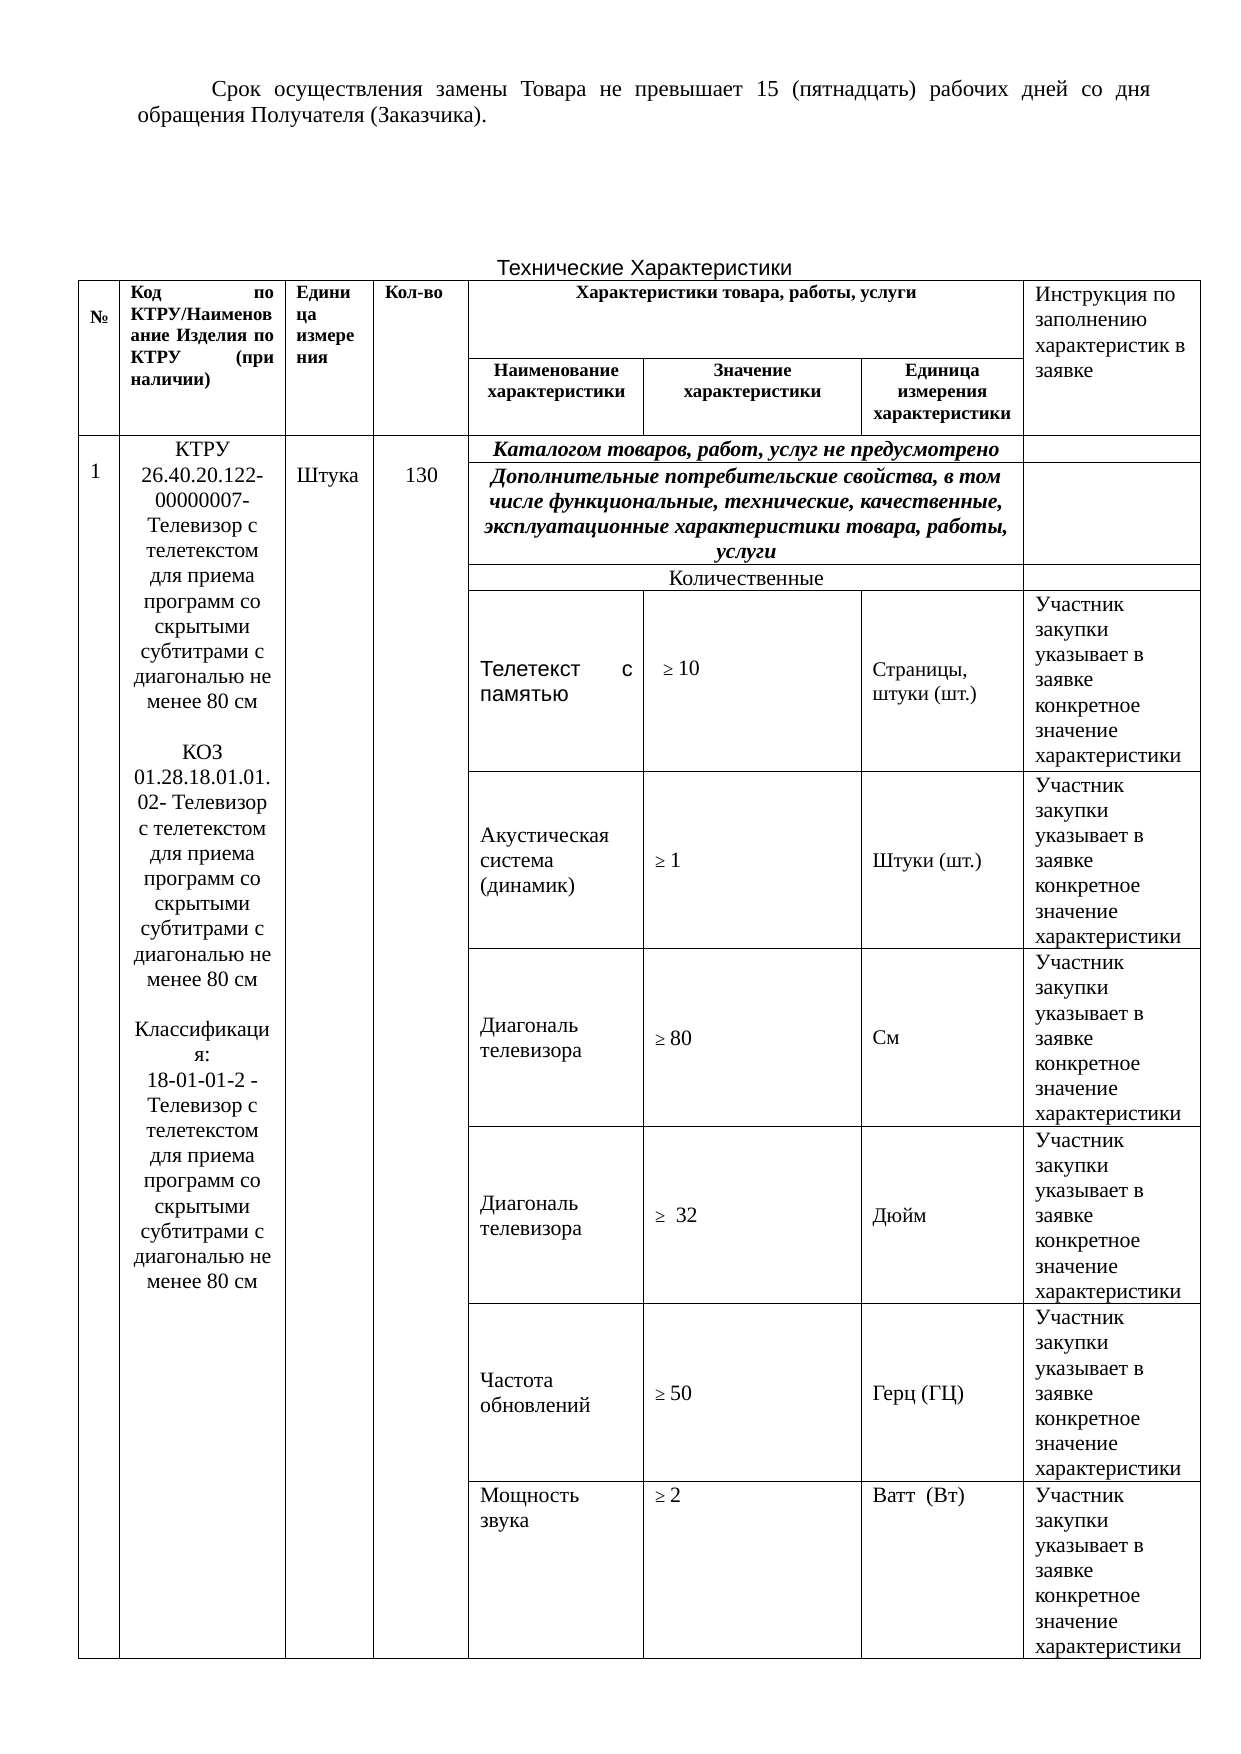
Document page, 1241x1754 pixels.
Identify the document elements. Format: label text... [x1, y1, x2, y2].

table_header Характеристики товара, работы, услуги [469, 281, 1023, 358]
table_cell Штука [286, 436, 373, 1658]
table_header ≥ 10 [655, 648, 861, 688]
table_cell Участник закупки указывает в заявке конкретное значение характеристики [1024, 949, 1200, 1126]
text Срок осуществления замены Товара не превышает 15 (пятнадцать) рабочих дней со дня обращения Получателя (Заказчика). [137, 75, 1152, 128]
table_cell [1024, 463, 1200, 563]
text Технические Характеристики [137, 255, 1152, 280]
table_cell См [862, 949, 1023, 1126]
table_cell Частота обновлений [469, 1304, 643, 1481]
table_cell ≥ 1 [644, 772, 861, 948]
table_header Инструкция по заполнению характеристик в заявке [1024, 281, 1200, 435]
table_cell 130 [374, 436, 468, 1658]
table_cell ≥ 50 [644, 1304, 861, 1481]
table_cell Диагональ телевизора [469, 949, 643, 1126]
table_header Кол-во [374, 281, 468, 435]
table_cell Мощность звука [469, 1482, 643, 1658]
table_cell Каталогом товаров, работ, услуг не предусмотрено [469, 436, 1023, 462]
table_header Код по КТРУ/Наименование Изделия по КТРУ (при наличии) [120, 281, 285, 435]
table_header № [79, 281, 119, 435]
table_cell Ватт (Вт) [862, 1482, 1023, 1658]
table_cell Участник закупки указывает в заявке конкретное значение характеристики [1024, 1127, 1200, 1303]
table_cell Диагональ телевизора [469, 1127, 643, 1303]
table_cell Единица измерения характеристики [862, 359, 1023, 435]
table_cell Участник закупки указывает в заявке конкретное значение характеристики [1024, 591, 1200, 771]
table_cell ≥ 2 [644, 1482, 861, 1658]
table_cell Штуки (шт.) [862, 772, 1023, 948]
table_cell Участник закупки указывает в заявке конкретное значение характеристики [1024, 772, 1200, 948]
table_cell ≥ 32 [644, 1127, 861, 1303]
table_cell Наименование характеристики [469, 359, 643, 435]
table_cell Дюйм [862, 1127, 1023, 1303]
table_cell Значение характеристики [644, 359, 861, 435]
table_cell [644, 591, 861, 771]
table_header Единица измерения [286, 281, 373, 435]
table_cell [1024, 436, 1200, 462]
table_cell ≥ 80 [644, 949, 861, 1126]
table_cell Дополнительные потребительские свойства, в том числе функциональные, технические, качественные, эксплуатационные характеристики товара, работы, услуги [469, 463, 1023, 563]
table_cell Страницы, штуки (шт.) [862, 591, 1023, 771]
table_cell Участник закупки указывает в заявке конкретное значение характеристики [1024, 1304, 1200, 1481]
table_cell Участник закупки указывает в заявке конкретное значение характеристики [1024, 1482, 1200, 1658]
table_cell Количественные [469, 565, 1023, 590]
table_cell [1024, 565, 1200, 590]
table_cell Герц (ГЦ) [862, 1304, 1023, 1481]
table_cell Акустическая система (динамик) [469, 772, 643, 948]
table_cell Телетекст с памятью [469, 591, 643, 771]
table_cell 1 [79, 436, 119, 1658]
table_cell КТРУ 26.40.20.122-00000007- Телевизор с телетекстом для приема программ со скрытыми субтитрами с диагональю не менее 80 см КОЗ 01.28.18.01.01.02- Телевизор с телетекстом для приема программ со скрытыми субтитрами с диагональю не менее 80 см Классификация: 18-01-01-2 - Телевизор с телетекстом для приема программ со скрытыми субтитрами с диагональю не менее 80 см [120, 436, 285, 1658]
